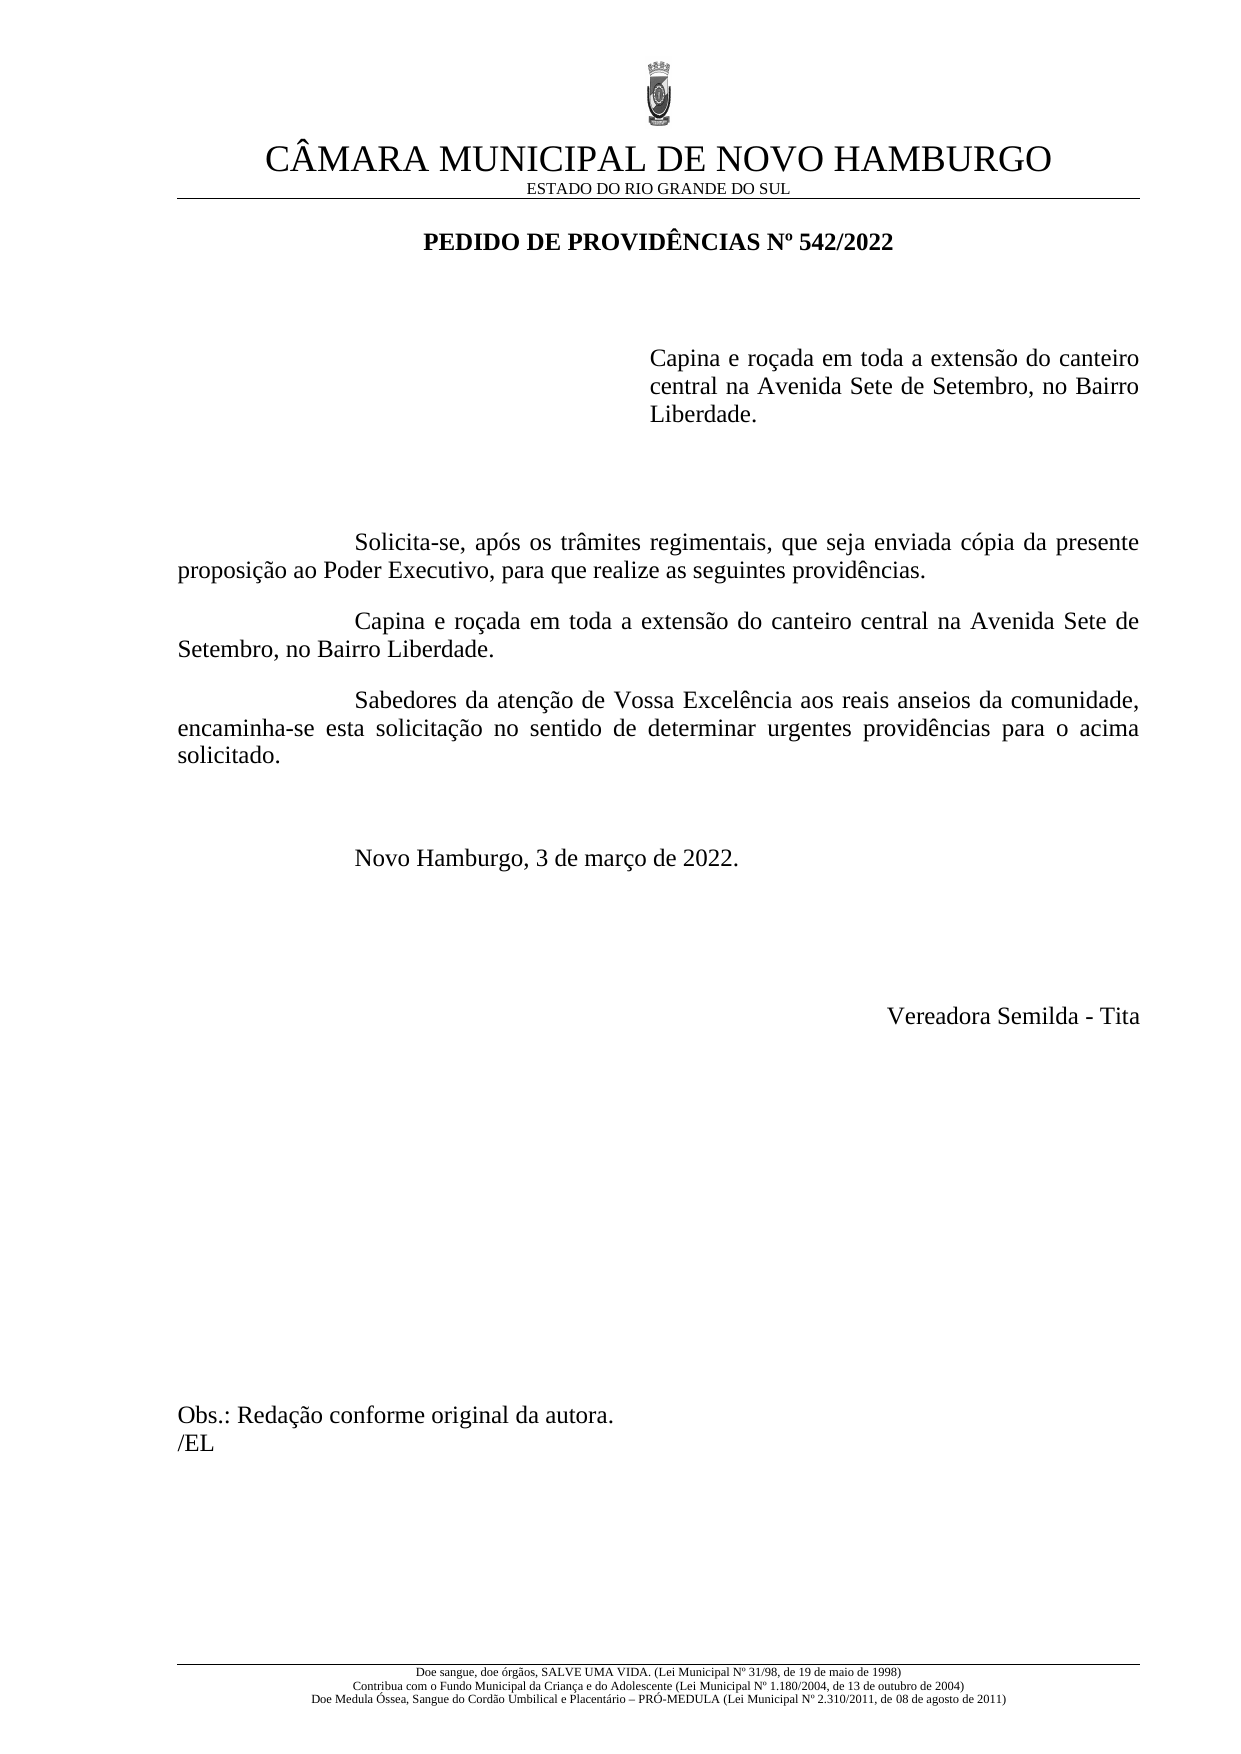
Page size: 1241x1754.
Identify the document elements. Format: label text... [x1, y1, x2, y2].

text Vereadora Semilda - Tita [177, 1002, 1140, 1029]
text Capina e roçada em toda a extensão do canteiro central na Avenida Sete de Setembro, no Bairro Liberdade. [177, 607, 1140, 662]
text Capina e roçada em toda a extensão do canteiro central na Avenida Sete de Setembro, no Bairro Liberdade. [649, 344, 1140, 428]
text PEDIDO DE PROVIDÊNCIAS Nº 542/2022 [177, 228, 1140, 256]
text Novo Hamburgo, 3 de março de 2022. [177, 844, 1140, 872]
text Obs.: Redação conforme original da autora. [177, 1401, 1140, 1429]
text /EL [177, 1429, 1140, 1457]
text Solicita-se, após os trâmites regimentais, que seja enviada cópia da presente proposição ao Poder Executivo, para que realize as seguintes providências. [177, 528, 1140, 583]
text Sabedores da atenção de Vossa Excelência aos reais anseios da comunidade, encaminha-se esta solicitação no sentido de determinar urgentes providências para o acima solicitado. [177, 686, 1140, 769]
